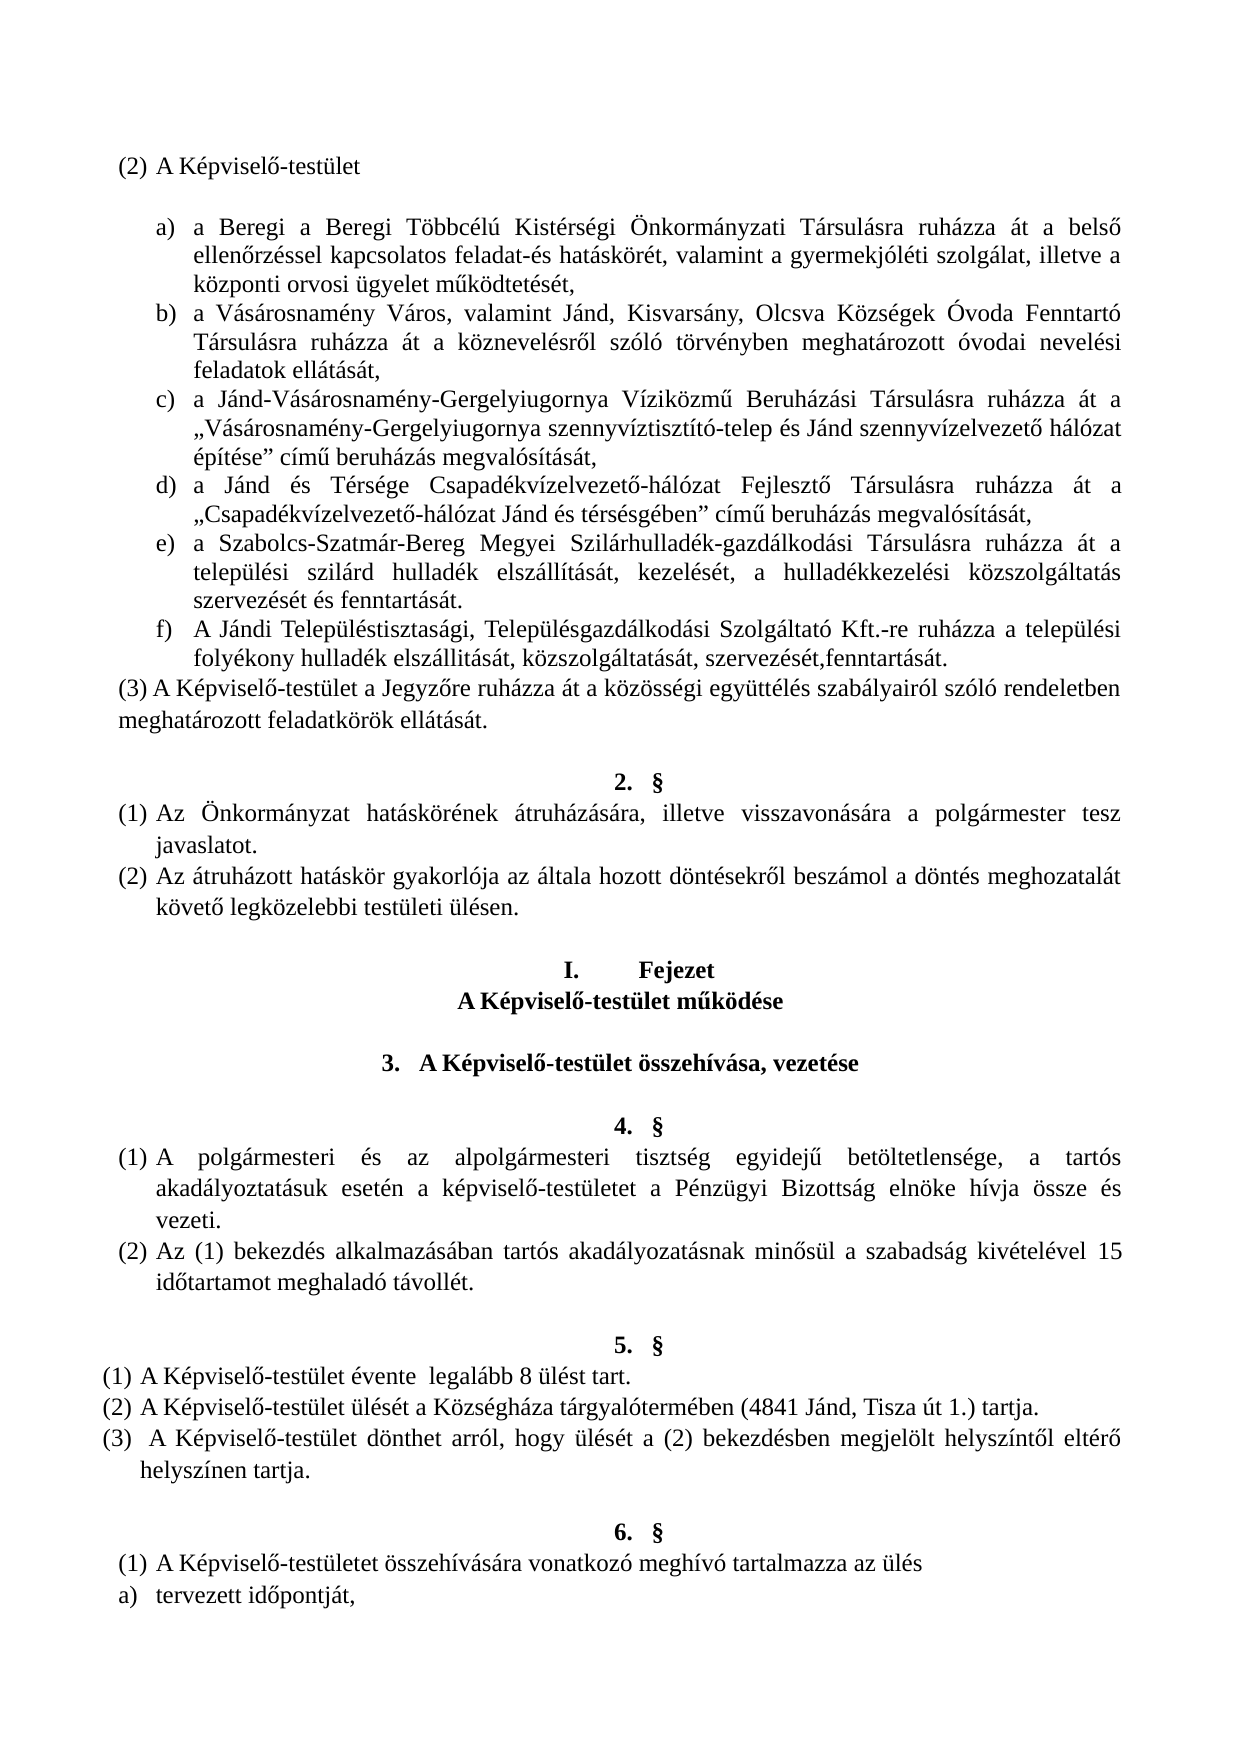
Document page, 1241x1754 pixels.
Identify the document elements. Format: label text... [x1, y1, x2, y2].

list A Képviselő-testület összehívása, vezetése [118, 1047, 1122, 1078]
list a Jánd-Vásárosnamény-Gergelyiugornya Víziközmű Beruházási Társulásra ruházza át a „Vásárosnamény-Gergelyiugornya szennyvíztisztító-telep és Jánd szennyvízelvezető hálózat építése” című beruházás megvalósítását, [156, 384, 1122, 471]
list a Vásárosnamény Város, valamint Jánd, Kisvarsány, Olcsva Községek Óvoda Fenntartó Társulásra ruházza át a köznevelésről szóló törvényben meghatározott óvodai nevelési feladatok ellátását, [156, 298, 1122, 384]
list Az (1) bekezdés alkalmazásában tartós akadályozatásnak minősül a szabadság kivételével 15 időtartamot meghaladó távollét. [118, 1234, 1122, 1297]
list A Jándi Településtisztasági, Településgazdálkodási Szolgáltató Kft.-re ruházza a települési folyékony hulladék elszállitását, közszolgáltatását, szervezését,fenntartását. [156, 614, 1122, 672]
text (3) A Képviselő-testület a Jegyzőre ruházza át a közösségi együttélés szabályairól szóló rendeletben meghatározott feladatkörök ellátását. [118, 672, 1122, 734]
list § [156, 1516, 1122, 1547]
list Fejezet [156, 953, 1122, 984]
list A Képviselő-testület [118, 149, 1122, 181]
list A Képviselő-testület dönthet arról, hogy ülését a (2) bekezdésben megjelölt helyszíntől eltérő helyszínen tartja. [102, 1422, 1122, 1484]
list Az átruházott hatáskör gyakorlója az általa hozott döntésekről beszámol a döntés meghozatalát követő legközelebbi testületi ülésen. [118, 859, 1122, 922]
list a Jánd és Térsége Csapadékvízelvezető-hálózat Fejlesztő Társulásra ruházza át a „Csapadékvízelvezető-hálózat Jánd és térsésgében” című beruházás megvalósítását, [156, 471, 1122, 528]
list tervezett időpontját, [118, 1578, 1122, 1609]
list a Beregi a Beregi Többcélú Kistérségi Önkormányzati Társulásra ruházza át a belső ellenőrzéssel kapcsolatos feladat-és hatáskörét, valamint a gyermekjóléti szolgálat, illetve a központi orvosi ügyelet működtetését, [156, 212, 1122, 298]
list § [156, 1328, 1122, 1359]
list Az Önkormányzat hatáskörének átruházására, illetve visszavonására a polgármester tesz javaslatot. [118, 797, 1122, 859]
list § [156, 766, 1122, 797]
list A polgármesteri és az alpolgármesteri tisztség egyidejű betöltetlensége, a tartós akadályoztatásuk esetén a képviselő-testületet a Pénzügyi Bizottság elnöke hívja össze és vezeti. [118, 1141, 1122, 1234]
list A Képviselő-testület évente legalább 8 ülést tart. [102, 1359, 1122, 1391]
list A Képviselő-testület ülését a Községháza tárgyalótermében (4841 Jánd, Tisza út 1.) tartja. [102, 1391, 1122, 1422]
list A Képviselő-testületet összehívására vonatkozó meghívó tartalmazza az ülés [118, 1547, 1122, 1578]
text A Képviselő-testület működése [118, 984, 1122, 1016]
list a Szabolcs-Szatmár-Bereg Megyei Szilárhulladék-gazdálkodási Társulásra ruházza át a települési szilárd hulladék elszállítását, kezelését, a hulladékkezelési közszolgáltatás szervezését és fenntartását. [156, 528, 1122, 614]
list § [156, 1109, 1122, 1141]
